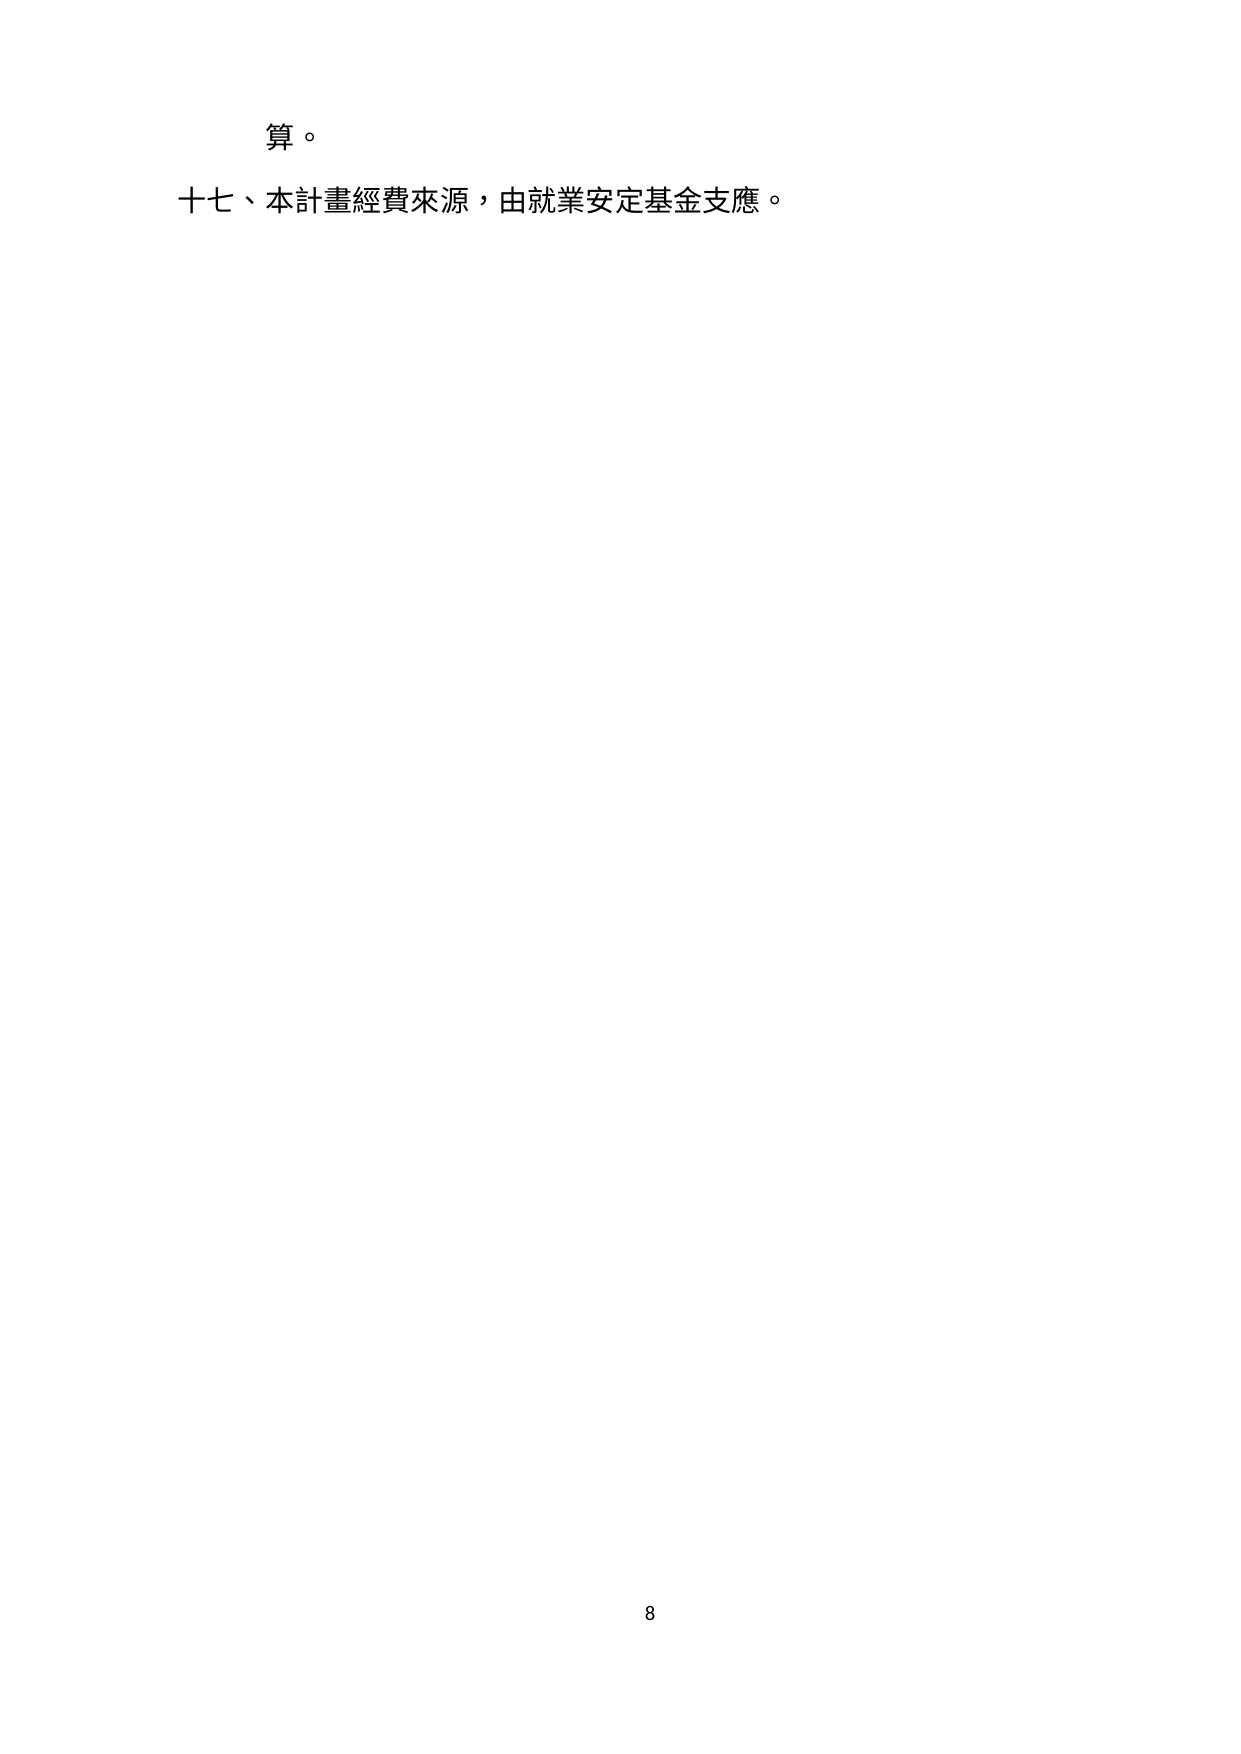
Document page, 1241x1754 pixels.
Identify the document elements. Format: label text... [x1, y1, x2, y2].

text 十七、本計畫經費來源，由就業安定基金支應。 [177, 157, 1122, 219]
text 算。 [177, 94, 1122, 157]
